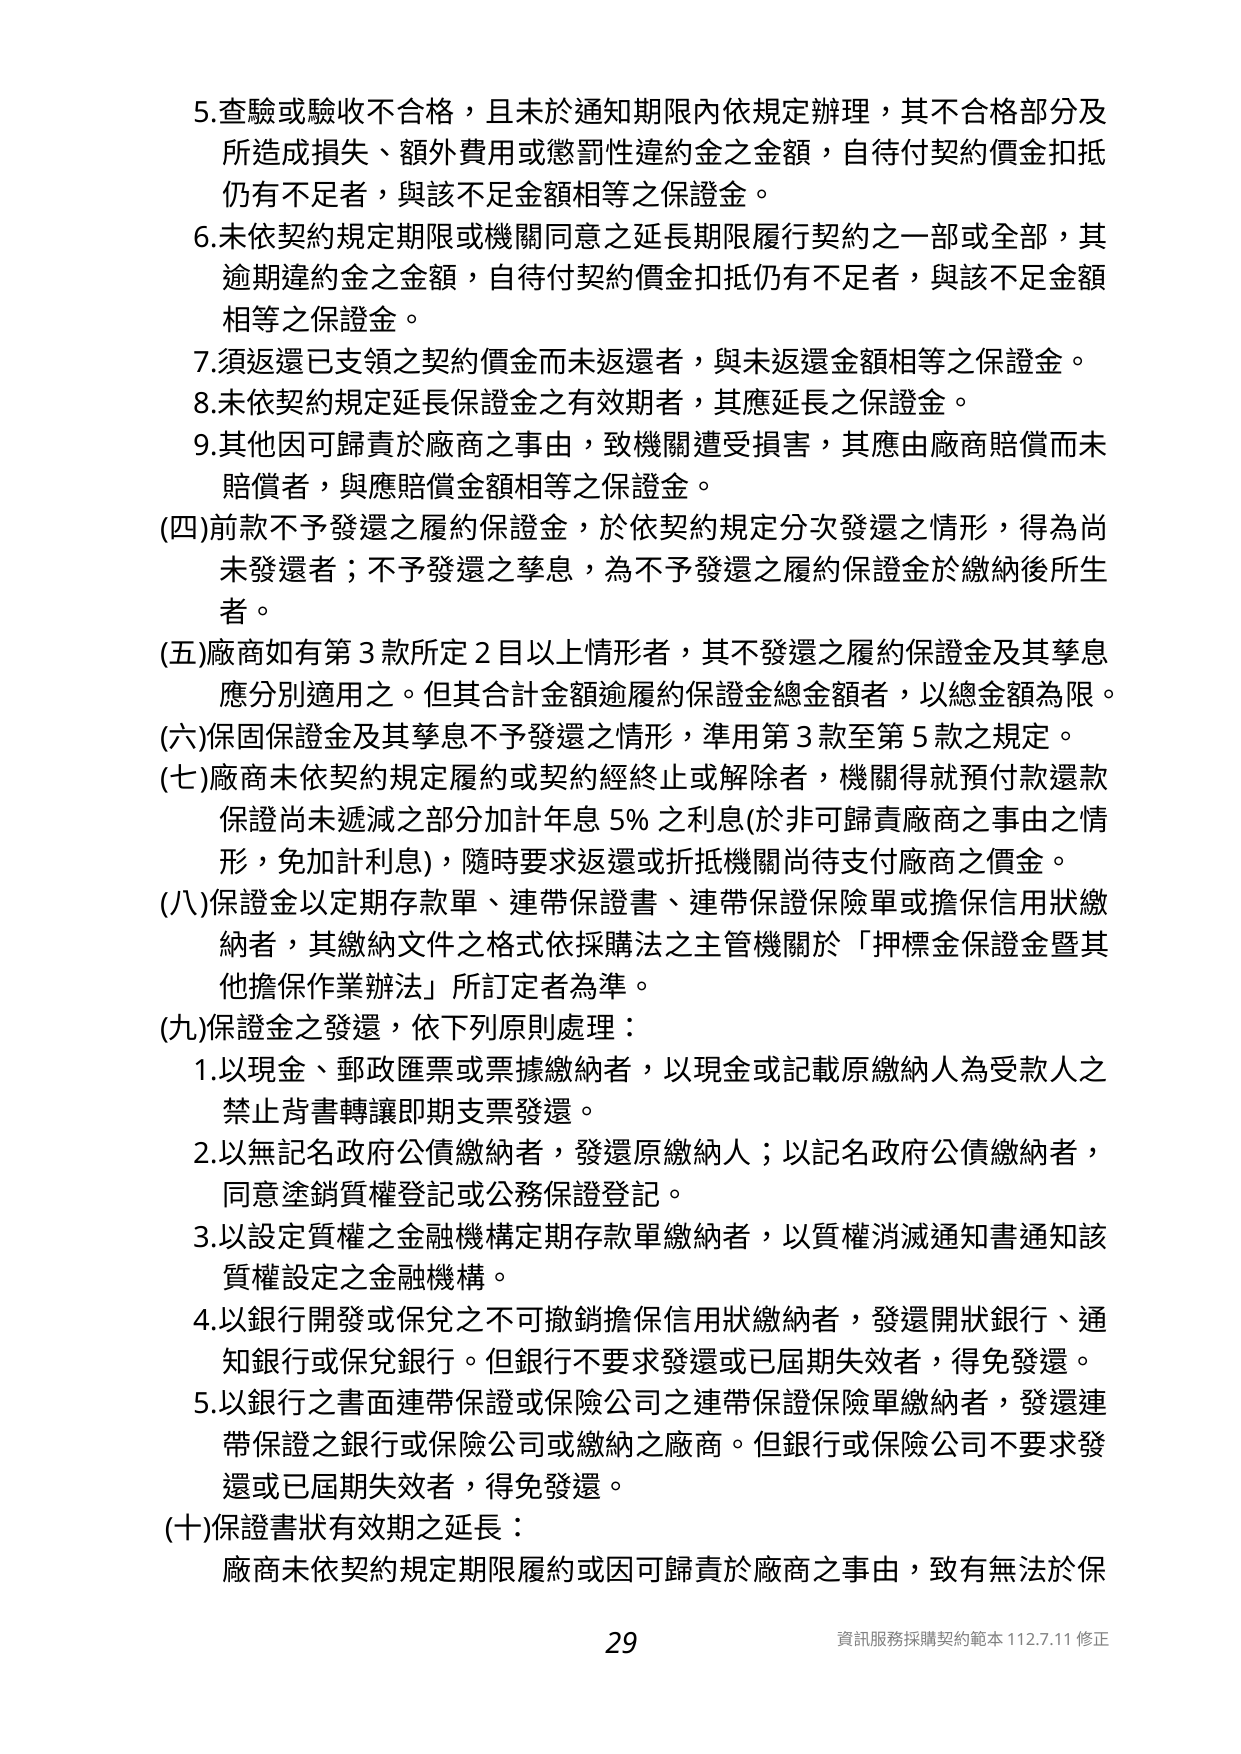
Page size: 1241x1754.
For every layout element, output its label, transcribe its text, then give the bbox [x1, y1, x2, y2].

text 5.以銀行之書面連帶保證或保險公司之連帶保證保險單繳納者，發還連帶保證之銀行或保險公司或繳納之廠商。但銀行或保險公司不要求發還或已屆期失效者，得免發還。 [193, 1380, 1109, 1505]
text (八)保證金以定期存款單、連帶保證書、連帶保證保險單或擔保信用狀繳納者，其繳納文件之格式依採購法之主管機關於「押標金保證金暨其他擔保作業辦法」所訂定者為準。 [160, 880, 1109, 1005]
text (十)保證書狀有效期之延長： [164, 1505, 1109, 1547]
text 2.以無記名政府公債繳納者，發還原繳納人；以記名政府公債繳納者，同意塗銷質權登記或公務保證登記。 [193, 1130, 1109, 1214]
text (六)保固保證金及其孳息不予發還之情形，準用第3款至第5款之規定。 [160, 714, 1109, 755]
text 9.其他因可歸責於廠商之事由，致機關遭受損害，其應由廠商賠償而未賠償者，與應賠償金額相等之保證金。 [193, 422, 1109, 505]
text 8.未依契約規定延長保證金之有效期者，其應延長之保證金。 [193, 380, 1109, 422]
text 廠商未依契約規定期限履約或因可歸責於廠商之事由，致有無法於保證書、保險單或信用狀有效期內完成履約之虞，或機關無法於保證書、保險單或信用狀有效期內完成驗收者，該保證書、保險單或信用狀之有效期應按遲延期間延長之。廠商未依機關之通知予以延長者，機關將於有效期屆滿前就該保證書、保險單或信用狀之金額請求給付並暫予保管，其所生費用由廠商負擔。其須返還而有費用或匯率損失者，亦同。 [222, 1547, 1109, 1589]
text (四)前款不予發還之履約保證金，於依契約規定分次發還之情形，得為尚未發還者；不予發還之孳息，為不予發還之履約保證金於繳納後所生者。 [160, 505, 1109, 630]
text 4.以銀行開發或保兌之不可撤銷擔保信用狀繳納者，發還開狀銀行、通知銀行或保兌銀行。但銀行不要求發還或已屆期失效者，得免發還。 [193, 1297, 1109, 1380]
text 3.以設定質權之金融機構定期存款單繳納者，以質權消滅通知書通知該質權設定之金融機構。 [193, 1214, 1109, 1297]
text 6.未依契約規定期限或機關同意之延長期限履行契約之一部或全部，其逾期違約金之金額，自待付契約價金扣抵仍有不足者，與該不足金額相等之保證金。 [193, 214, 1109, 339]
text 5.查驗或驗收不合格，且未於通知期限內依規定辦理，其不合格部分及所造成損失、額外費用或懲罰性違約金之金額，自待付契約價金扣抵仍有不足者，與該不足金額相等之保證金。 [193, 89, 1109, 214]
text (七)廠商未依契約規定履約或契約經終止或解除者，機關得就預付款還款保證尚未遞減之部分加計年息5% 之利息(於非可歸責廠商之事由之情形，免加計利息)，隨時要求返還或折抵機關尚待支付廠商之價金。 [160, 755, 1109, 880]
text (五)廠商如有第3款所定2目以上情形者，其不發還之履約保證金及其孳息應分別適用之。但其合計金額逾履約保證金總金額者，以總金額為限。 [160, 630, 1109, 714]
text (九)保證金之發還，依下列原則處理： [160, 1005, 1109, 1047]
text 7.須返還已支領之契約價金而未返還者，與未返還金額相等之保證金。 [193, 339, 1109, 380]
text 1.以現金、郵政匯票或票據繳納者，以現金或記載原繳納人為受款人之禁止背書轉讓即期支票發還。 [193, 1047, 1109, 1130]
